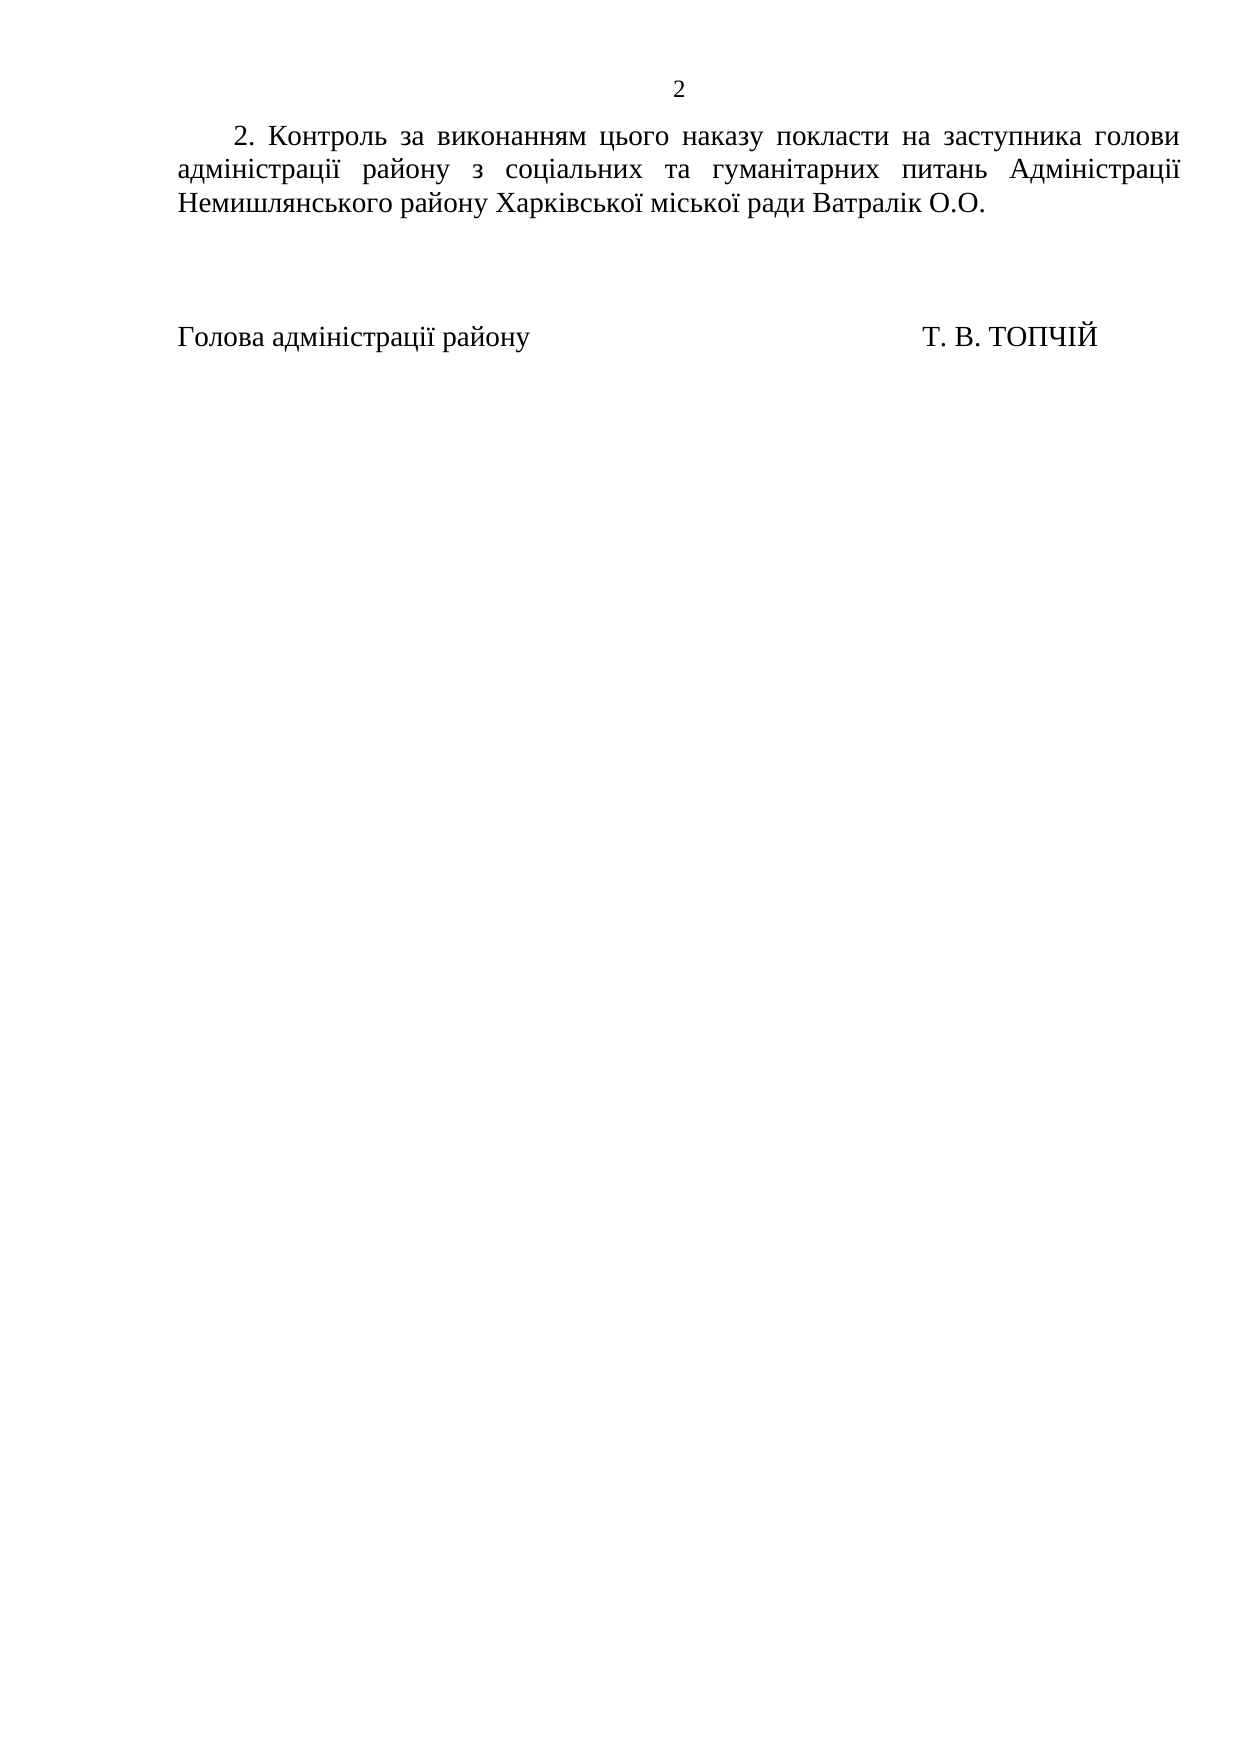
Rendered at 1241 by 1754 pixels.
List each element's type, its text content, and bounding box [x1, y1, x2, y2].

text 2. Контроль за виконанням цього наказу покласти на заступника голови адміністрації району з соціальних та гуманітарних питань Адміністрації Немишлянського району Харківської міської ради Ватралік О.О. [177, 118, 1181, 219]
text Голова адміністрації району Т. В. ТОПЧІЙ [177, 319, 1181, 353]
